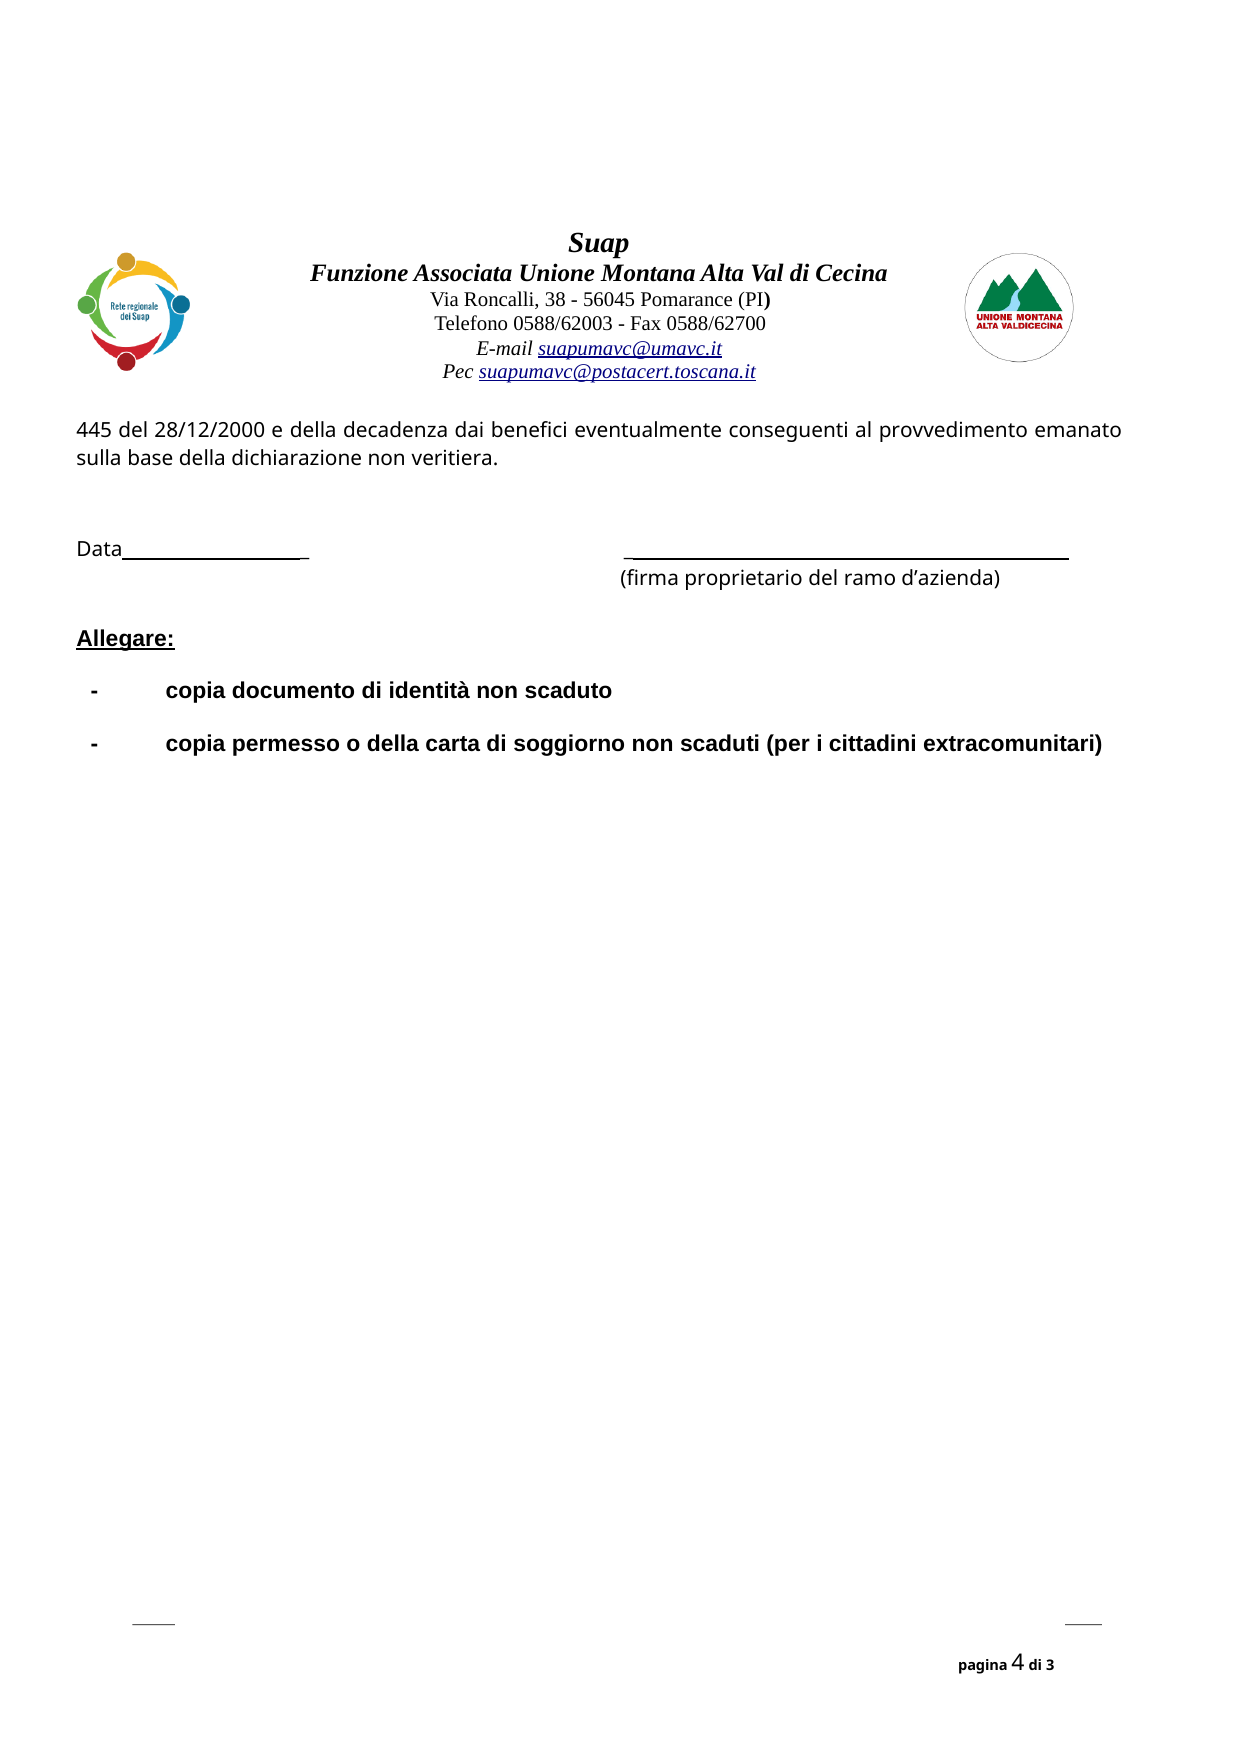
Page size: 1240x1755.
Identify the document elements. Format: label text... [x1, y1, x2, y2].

text Allegare: [76, 625, 1137, 651]
list copia permesso o della carta di soggiorno non scaduti (per i cittadini extracomunitari) [90, 730, 1137, 756]
list copia documento di identità non scaduto [90, 677, 1137, 703]
text Data _ _ (firma proprietario del ramo d’azienda) [76, 534, 1069, 591]
text 445 del 28/12/2000 e della decadenza dai benefici eventualmente conseguenti al provvedimento emanato sulla base della dichiarazione non veritiera. [76, 415, 1122, 472]
